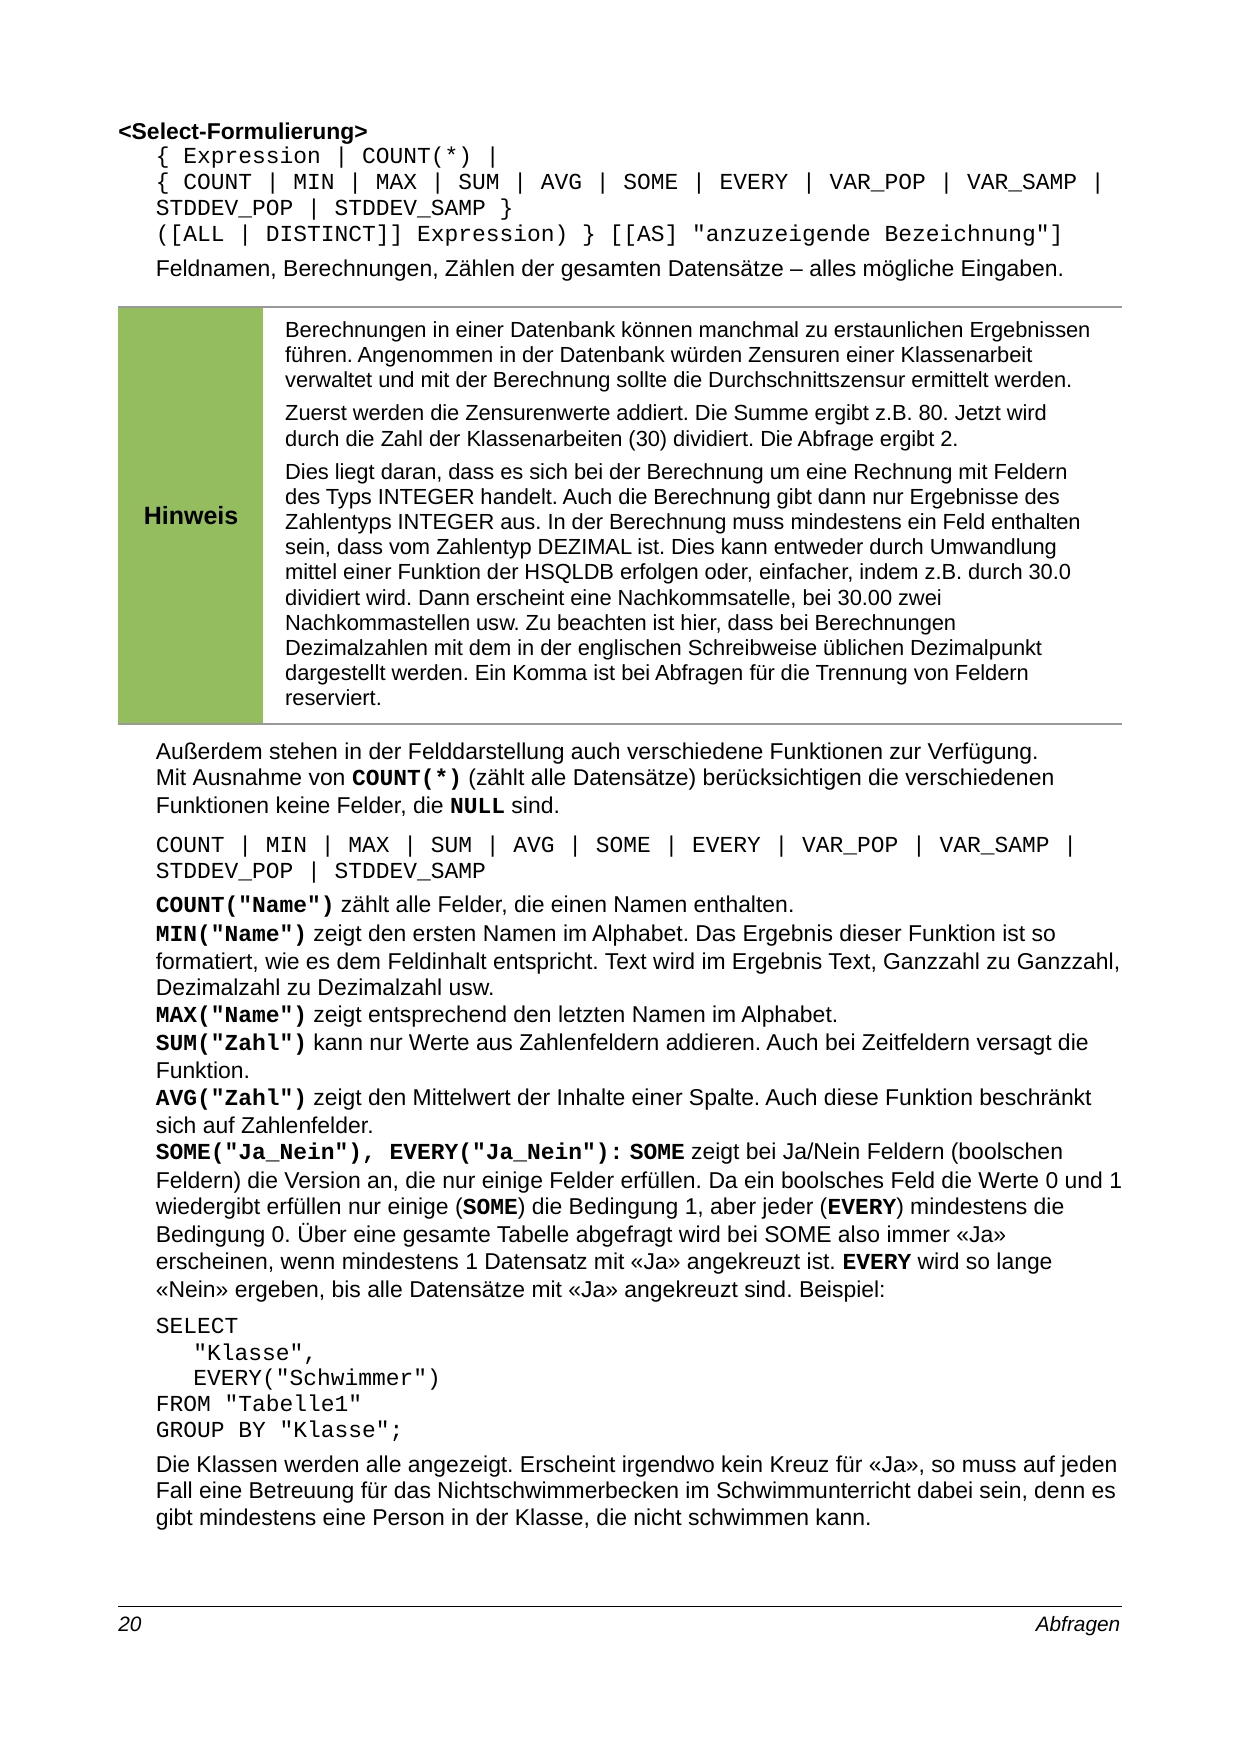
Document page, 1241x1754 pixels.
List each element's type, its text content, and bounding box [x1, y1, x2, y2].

text { Expression | COUNT(*) | [156, 144, 1122, 170]
table_header Berechnungen in einer Datenbank können manchmal zu erstaunlichen Ergebnissen führen. Angenommen in der Datenbank würden Zensuren einer Klassenarbeit verwaltet und mit der Berechnung sollte die Durchschnittszensur ermittelt werden. Zuerst werden die Zensurenwerte addiert. Die Summe ergibt z.B. 80. Jetzt wird durch die Zahl der Klassenarbeiten (30) dividiert. Die Abfrage ergibt 2. Dies liegt daran, dass es sich bei der Berechnung um eine Rechnung mit Feldern des Typs INTEGER handelt. Auch die Berechnung gibt dann nur Ergebnisse des Zahlentyps INTEGER aus. In der Berechnung muss mindestens ein Feld enthalten sein, dass vom Zahlentyp DEZIMAL ist. Dies kann entweder durch Umwandlung mittel einer Funktion der HSQLDB erfolgen oder, einfacher, indem z.B. durch 30.0 dividiert wird. Dann erscheint eine Nachkommsatelle, bei 30.00 zwei Nachkommastellen usw. Zu beachten ist hier, dass bei Berechnungen Dezimalzahlen mit dem in der englischen Schreibweise üblichen Dezimalpunkt dargestellt werden. Ein Komma ist bei Abfragen für die Trennung von Feldern reserviert. [264, 308, 1122, 723]
text { COUNT | MIN | MAX | SUM | AVG | SOME | EVERY | VAR_POP | VAR_SAMP | STDDEV_POP | STDDEV_SAMP } [156, 170, 1122, 222]
text Außerdem stehen in der Felddarstellung auch verschiedene Funktionen zur Verfügung. Mit Ausnahme von COUNT(*) (zählt alle Datensätze) berücksichtigen die verschiedenen Funktionen keine Felder, die NULL sind. [156, 738, 1122, 821]
table_header Hinweis [118, 308, 263, 723]
text ([ALL | DISTINCT]] Expression) } [[AS] "anzuzeigende Bezeichnung"] [156, 222, 1122, 248]
list <Select-Formulierung> [118, 118, 1122, 144]
text Feldnamen, Berechnungen, Zählen der gesamten Datensätze – alles mögliche Eingaben. [156, 254, 1122, 281]
text COUNT | MIN | MAX | SUM | AVG | SOME | EVERY | VAR_POP | VAR_SAMP | STDDEV_POP | STDDEV_SAMP [156, 833, 1122, 885]
text COUNT("Name") zählt alle Felder, die einen Namen enthalten. MIN("Name") zeigt den ersten Namen im Alphabet. Das Ergebnis dieser Funktion ist so formatiert, wie es dem Feldinhalt entspricht. Text wird im Ergebnis Text, Ganzzahl zu Ganzzahl, Dezimalzahl zu Dezimalzahl usw. MAX("Name") zeigt entsprechend den letzten Namen im Alphabet. SUM("Zahl") kann nur Werte aus Zahlenfeldern addieren. Auch bei Zeitfeldern versagt die Funktion. AVG("Zahl") zeigt den Mittelwert der Inhalte einer Spalte. Auch diese Funktion beschränkt sich auf Zahlenfelder. SOME("Ja_Nein"), EVERY("Ja_Nein"): SOME zeigt bei Ja/Nein Feldern (boolschen Feldern) die Version an, die nur einige Felder erfüllen. Da ein boolsches Feld die Werte 0 und 1 wiedergibt erfüllen nur einige (SOME) die Bedingung 1, aber jeder (EVERY) mindestens die Bedingung 0. Über eine gesamte Tabelle abgefragt wird bei SOME also immer «Ja» erscheinen, wenn mindestens 1 Datensatz mit «Ja» angekreuzt ist. EVERY wird so lange «Nein» ergeben, bis alle Datensätze mit «Ja» angekreuzt sind. Beispiel: [156, 891, 1122, 1302]
text Die Klassen werden alle angezeigt. Erscheint irgendwo kein Kreuz für «Ja», so muss auf jeden Fall eine Betreuung für das Nichtschwimmerbecken im Schwimmunterricht dabei sein, denn es gibt mindestens eine Person in der Klasse, die nicht schwimmen kann. [156, 1451, 1122, 1530]
text SELECT "Klasse", EVERY("Schwimmer") FROM "Tabelle1" GROUP BY "Klasse"; [156, 1315, 1122, 1444]
